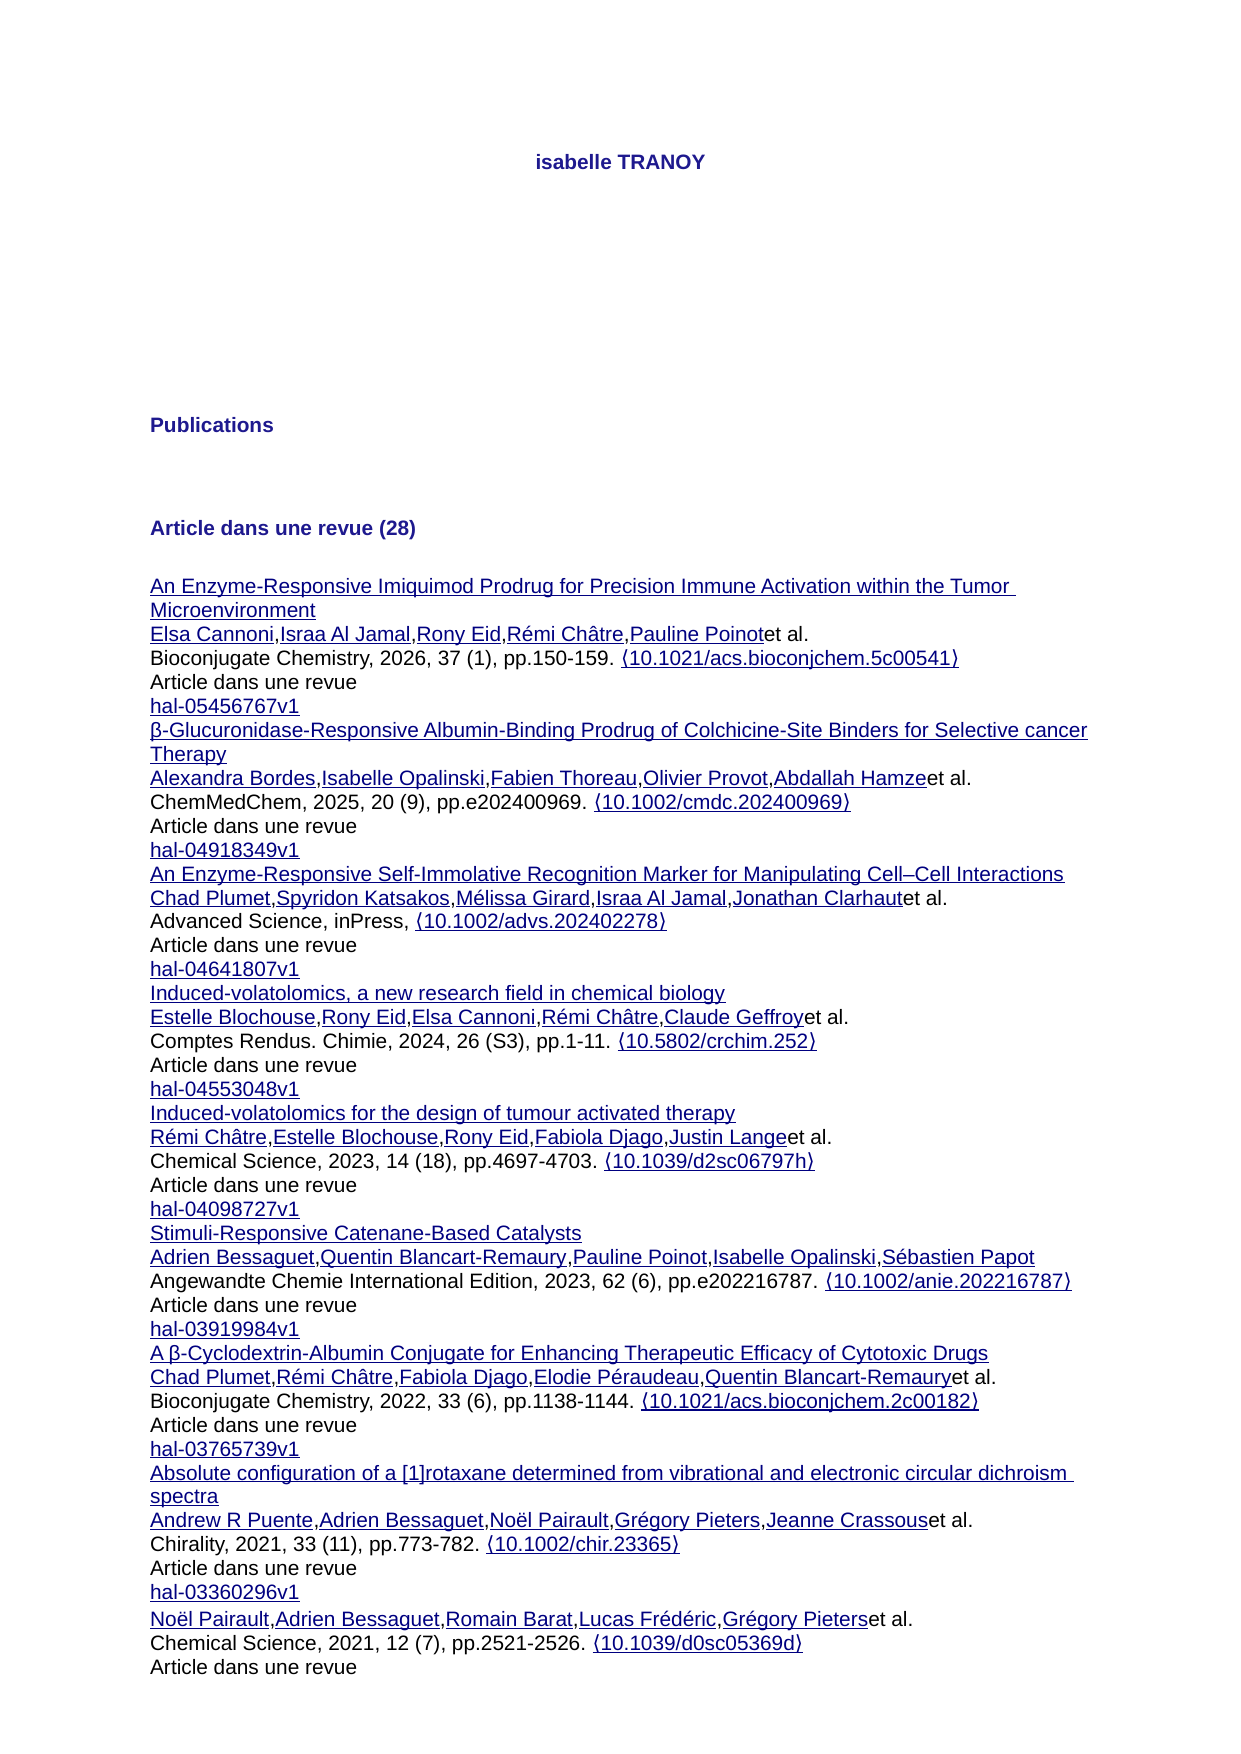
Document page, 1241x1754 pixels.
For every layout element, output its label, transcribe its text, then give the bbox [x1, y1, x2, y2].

subtitle Publications [150, 412, 1090, 436]
table_cell Induced-volatolomics for the design of tumour activated therapy Rémi Châtre,Estelle Blochouse,Rony Eid,Fabiola Djago,Justin Langeet al. Chemical Science, 2023, 14 (18), pp.4697-4703. ⟨10.1039/d2sc06797h⟩ Article dans une revue hal-04098727v1 [150, 1101, 1090, 1221]
subtitle Article dans une revue (28) [150, 516, 1090, 539]
table_cell An Enzyme‐Responsive Self‐Immolative Recognition Marker for Manipulating Cell–Cell Interactions Chad Plumet,Spyridon Katsakos,Mélissa Girard,Israa Al Jamal,Jonathan Clarhautet al. Advanced Science, inPress, ⟨10.1002/advs.202402278⟩ Article dans une revue hal-04641807v1 [150, 861, 1090, 981]
table_cell A β-Cyclodextrin-Albumin Conjugate for Enhancing Therapeutic Efficacy of Cytotoxic Drugs Chad Plumet,Rémi Châtre,Fabiola Djago,Elodie Péraudeau,Quentin Blancart-Remauryet al. Bioconjugate Chemistry, 2022, 33 (6), pp.1138-1144. ⟨10.1021/acs.bioconjchem.2c00182⟩ Article dans une revue hal-03765739v1 [150, 1341, 1090, 1460]
table_header An Enzyme-Responsive Imiquimod Prodrug for Precision Immune Activation within the Tumor Microenvironment Elsa Cannoni,Israa Al Jamal,Rony Eid,Rémi Châtre,Pauline Poinotet al. Bioconjugate Chemistry, 2026, 37 (1), pp.150-159. ⟨10.1021/acs.bioconjchem.5c00541⟩ Article dans une revue hal-05456767v1 [150, 574, 1090, 718]
table_cell Diastereoselective synthesis of [1]rotaxanes via an active metal template strategy Noël Pairault,Adrien Bessaguet,Romain Barat,Lucas Frédéric,Grégory Pieterset al. Chemical Science, 2021, 12 (7), pp.2521-2526. ⟨10.1039/d0sc05369d⟩ Article dans une revue hal-03105942v1 [150, 1604, 1090, 1679]
table_cell Induced-volatolomics, a new research field in chemical biology Estelle Blochouse,Rony Eid,Elsa Cannoni,Rémi Châtre,Claude Geffroyet al. Comptes Rendus. Chimie, 2024, 26 (S3), pp.1-11. ⟨10.5802/crchim.252⟩ Article dans une revue hal-04553048v1 [150, 981, 1090, 1101]
table_cell Absolute configuration of a [1]rotaxane determined from vibrational and electronic circular dichroism spectra Andrew R Puente,Adrien Bessaguet,Noël Pairault,Grégory Pieters,Jeanne Crassouset al. Chirality, 2021, 33 (11), pp.773-782. ⟨10.1002/chir.23365⟩ Article dans une revue hal-03360296v1 [150, 1460, 1090, 1604]
table_cell Stimuli‐Responsive Catenane‐Based Catalysts Adrien Bessaguet,Quentin Blancart-Remaury,Pauline Poinot,Isabelle Opalinski,Sébastien Papot Angewandte Chemie International Edition, 2023, 62 (6), pp.e202216787. ⟨10.1002/anie.202216787⟩ Article dans une revue hal-03919984v1 [150, 1221, 1090, 1341]
subtitle isabelle TRANOY [150, 150, 1090, 174]
table_cell β-Glucuronidase-Responsive Albumin-Binding Prodrug of Colchicine-Site Binders for Selective cancer Therapy Alexandra Bordes,Isabelle Opalinski,Fabien Thoreau,Olivier Provot,Abdallah Hamzeet al. ChemMedChem, 2025, 20 (9), pp.e202400969. ⟨10.1002/cmdc.202400969⟩ Article dans une revue hal-04918349v1 [150, 718, 1090, 861]
